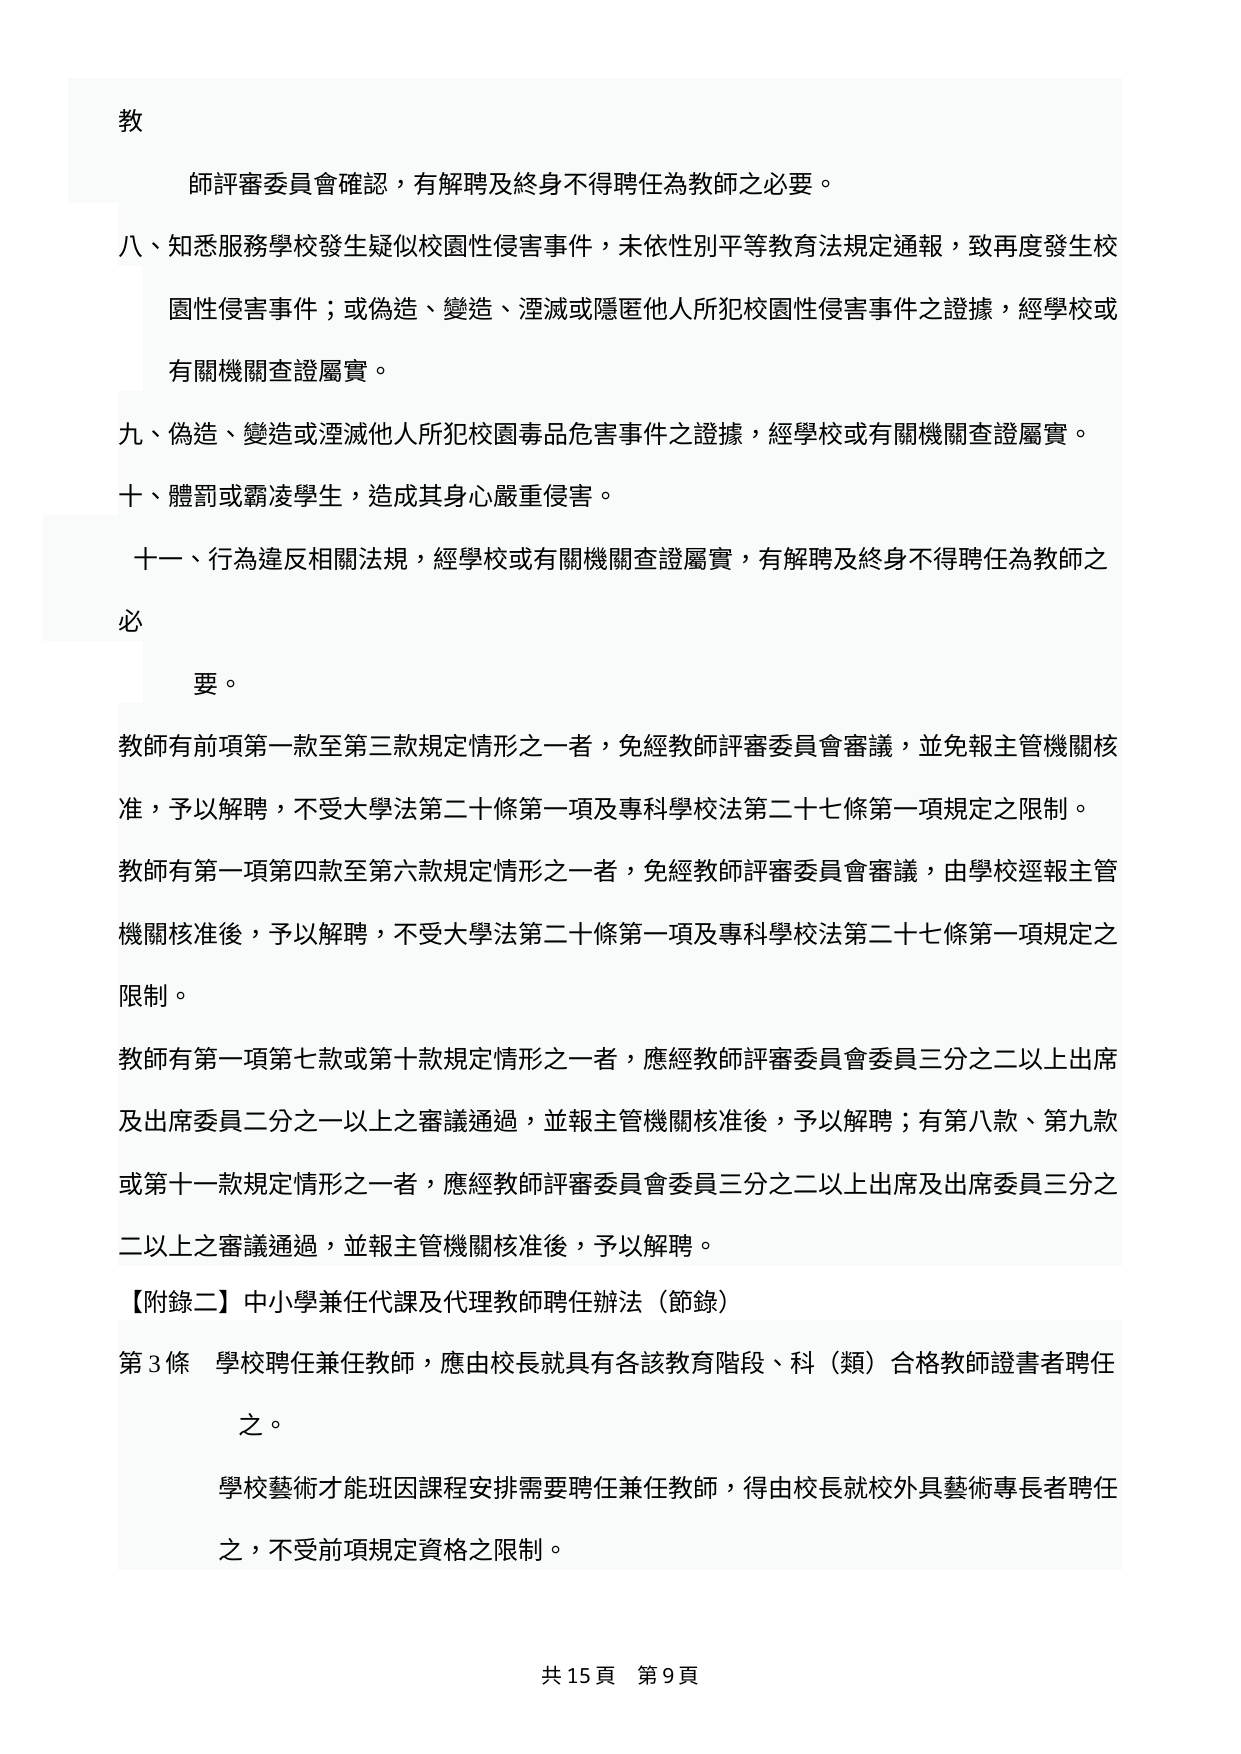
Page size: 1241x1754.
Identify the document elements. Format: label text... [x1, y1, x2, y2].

text 第3條 學校聘任兼任教師，應由校長就具有各該教育階段、科（類）合格教師證書者聘任 [118, 1320, 1122, 1382]
text 之，不受前項規定資格之限制。 [118, 1507, 1122, 1570]
text 教師有前項第一款至第三款規定情形之一者，免經教師評審委員會審議，並免報主管機關核准，予以解聘，不受大學法第二十條第一項及專科學校法第二十七條第一項規定之限制。 [118, 703, 1122, 828]
text 教師有第一項第四款至第六款規定情形之一者，免經教師評審委員會審議，由學校逕報主管機關核准後，予以解聘，不受大學法第二十條第一項及專科學校法第二十七條第一項規定之限制。 [118, 828, 1122, 1016]
text 十、體罰或霸凌學生，造成其身心嚴重侵害。 [118, 453, 1122, 516]
text 學校藝術才能班因課程安排需要聘任兼任教師，得由校長就校外具藝術專長者聘任 [118, 1445, 1122, 1507]
text 九、偽造、變造或湮滅他人所犯校園毒品危害事件之證據，經學校或有關機關查證屬實。 [118, 391, 1122, 453]
text 園性侵害事件；或偽造、變造、湮滅或隱匿他人所犯校園性侵害事件之證據，經學校或 [143, 266, 1122, 328]
text 之。 [118, 1382, 1122, 1445]
text 【附錄二】中小學兼任代課及代理教師聘任辦法（節錄） [118, 1278, 1122, 1320]
text 教師有第一項第七款或第十款規定情形之一者，應經教師評審委員會委員三分之二以上出席及出席委員二分之一以上之審議通過，並報主管機關核准後，予以解聘；有第八款、第九款或第十一款規定情形之一者，應經教師評審委員會委員三分之二以上出席及出席委員三分之二以上之審議通過，並報主管機關核准後，予以解聘。 [118, 1016, 1122, 1266]
text 有關機關查證屬實。 [143, 328, 1122, 391]
text 教 [68, 78, 1122, 141]
text 要。 [143, 641, 1122, 703]
text 八、知悉服務學校發生疑似校園性侵害事件，未依性別平等教育法規定通報，致再度發生校 [118, 203, 1122, 266]
text 十一、行為違反相關法規，經學校或有關機關查證屬實，有解聘及終身不得聘任為教師之必 [43, 516, 1122, 641]
text 師評審委員會確認，有解聘及終身不得聘任為教師之必要。 [68, 141, 1122, 203]
